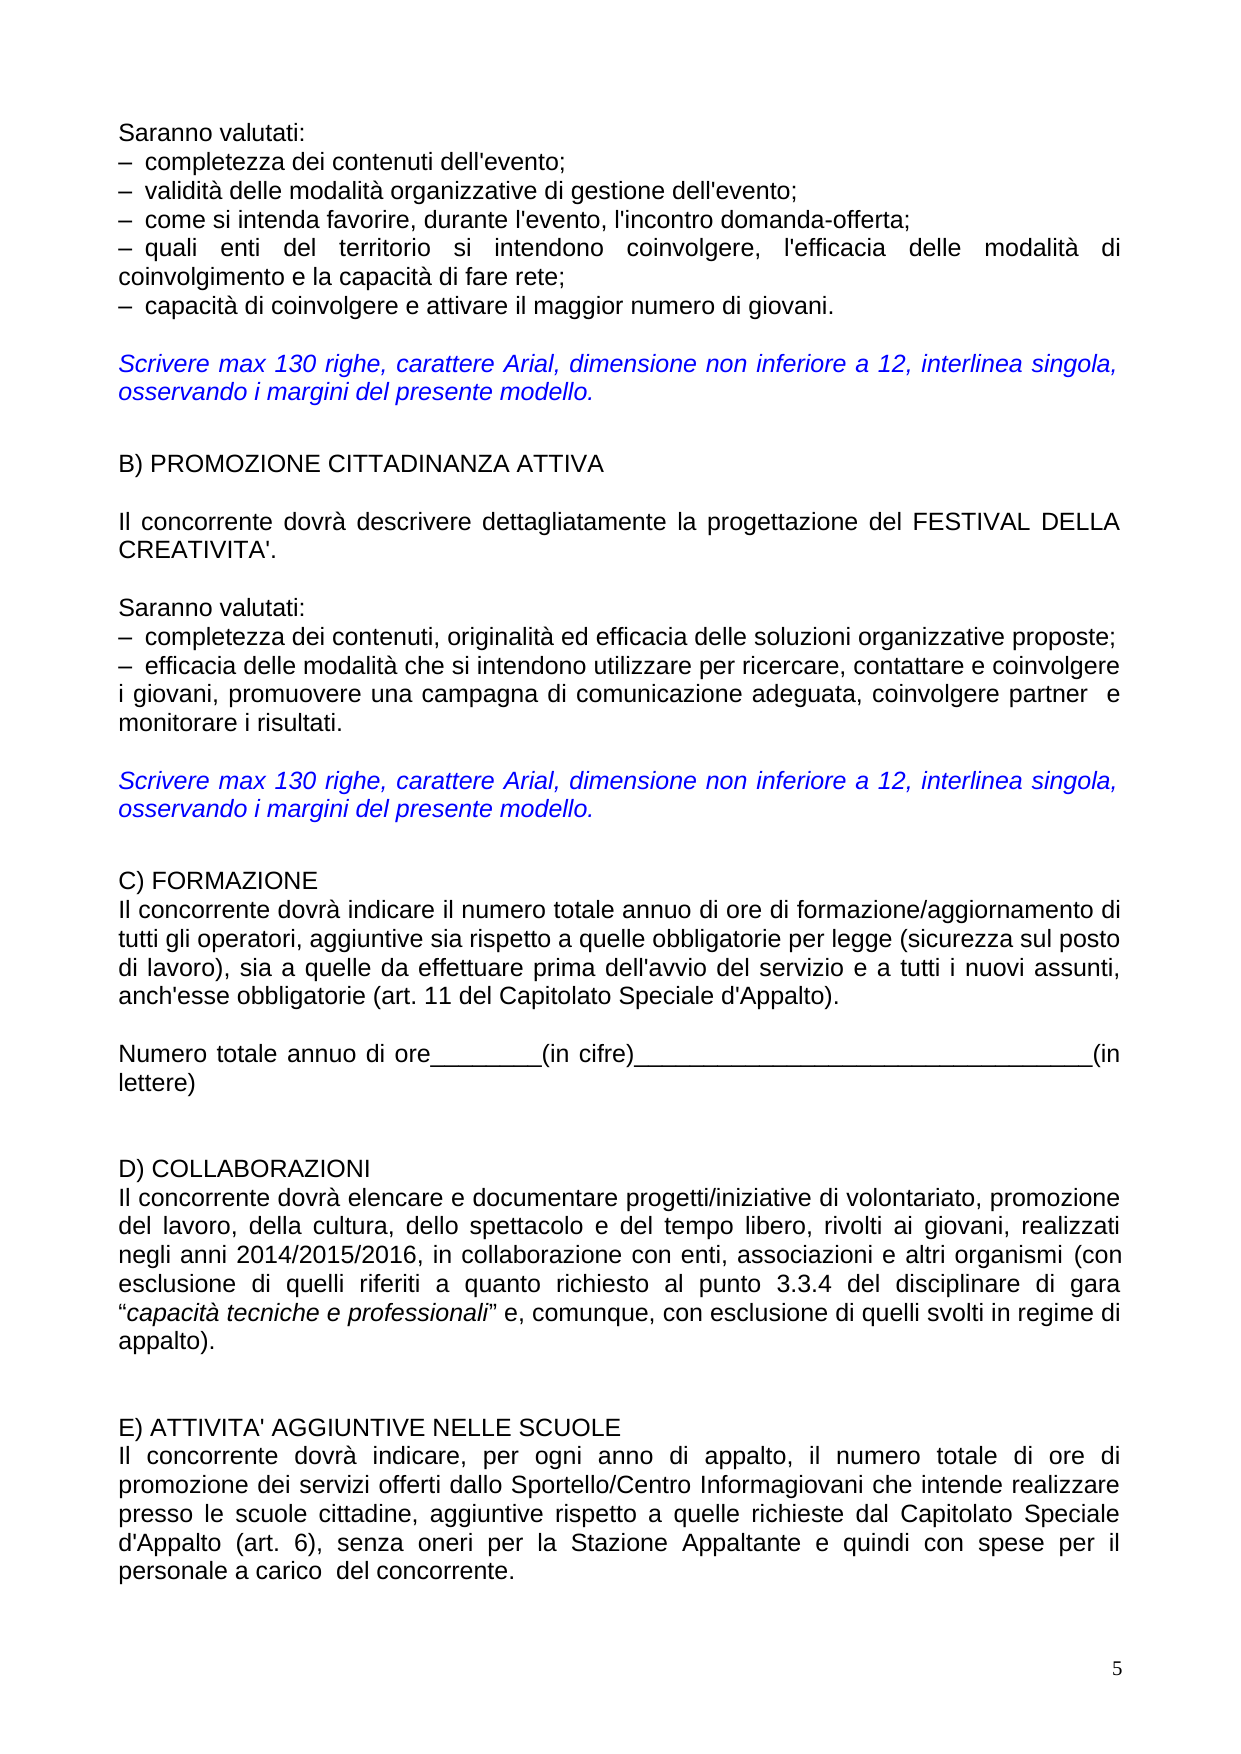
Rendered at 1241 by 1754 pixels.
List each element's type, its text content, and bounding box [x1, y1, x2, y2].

text Il concorrente dovrà indicare, per ogni anno di appalto, il numero totale di ore di promozione dei servizi offerti dallo Sportello/Centro Informagiovani che intende realizzare presso le scuole cittadine, aggiuntive rispetto a quelle richieste dal Capitolato Speciale d'Appalto (art. 6), senza oneri per la Stazione Appaltante e quindi con spese per il personale a carico del concorrente. [118, 1441, 1122, 1585]
text Scrivere max 130 righe, carattere Arial, dimensione non inferiore a 12, interlinea singola, osservando i margini del presente modello. [118, 766, 1122, 823]
text Saranno valutati: [118, 593, 1122, 622]
text B) PROMOZIONE CITTADINANZA ATTIVA [118, 449, 1122, 478]
text Il concorrente dovrà indicare il numero totale annuo di ore di formazione/aggiornamento di tutti gli operatori, aggiuntive sia rispetto a quelle obbligatorie per legge (sicurezza sul posto di lavoro), sia a quelle da effettuare prima dell'avvio del servizio e a tutti i nuovi assunti, anch'esse obbligatorie (art. 11 del Capitolato Speciale d'Appalto). [118, 895, 1122, 1010]
list come si intenda favorire, durante l'evento, l'incontro domanda-offerta; [118, 204, 1122, 233]
list efficacia delle modalità che si intendono utilizzare per ricercare, contattare e coinvolgere i giovani, promuovere una campagna di comunicazione adeguata, coinvolgere partner e monitorare i risultati. [118, 651, 1122, 737]
text Saranno valutati: [118, 118, 1122, 147]
list quali enti del territorio si intendono coinvolgere, l'efficacia delle modalità di coinvolgimento e la capacità di fare rete; [118, 233, 1122, 291]
text D) COLLABORAZIONI [118, 1154, 1122, 1183]
text Il concorrente dovrà descrivere dettagliatamente la progettazione del FESTIVAL DELLA CREATIVITA'. [118, 507, 1122, 564]
text Numero totale annuo di ore________(in cifre)_________________________________(in lettere) [118, 1039, 1122, 1096]
list completezza dei contenuti, originalità ed efficacia delle soluzioni organizzative proposte; [118, 622, 1122, 651]
list validità delle modalità organizzative di gestione dell'evento; [118, 176, 1122, 204]
list completezza dei contenuti dell'evento; [118, 147, 1122, 176]
text Scrivere max 130 righe, carattere Arial, dimensione non inferiore a 12, interlinea singola, osservando i margini del presente modello. [118, 349, 1122, 406]
text Il concorrente dovrà elencare e documentare progetti/iniziative di volontariato, promozione del lavoro, della cultura, dello spettacolo e del tempo libero, rivolti ai giovani, realizzati negli anni 2014/2015/2016, in collaborazione con enti, associazioni e altri organismi (con esclusione di quelli riferiti a quanto richiesto al punto 3.3.4 del disciplinare di gara “capacità tecniche e professionali” e, comunque, con esclusione di quelli svolti in regime di appalto). [118, 1183, 1122, 1355]
list capacità di coinvolgere e attivare il maggior numero di giovani. [118, 291, 1122, 320]
text E) ATTIVITA' AGGIUNTIVE NELLE SCUOLE [118, 1413, 1122, 1441]
text C) FORMAZIONE [118, 866, 1122, 895]
